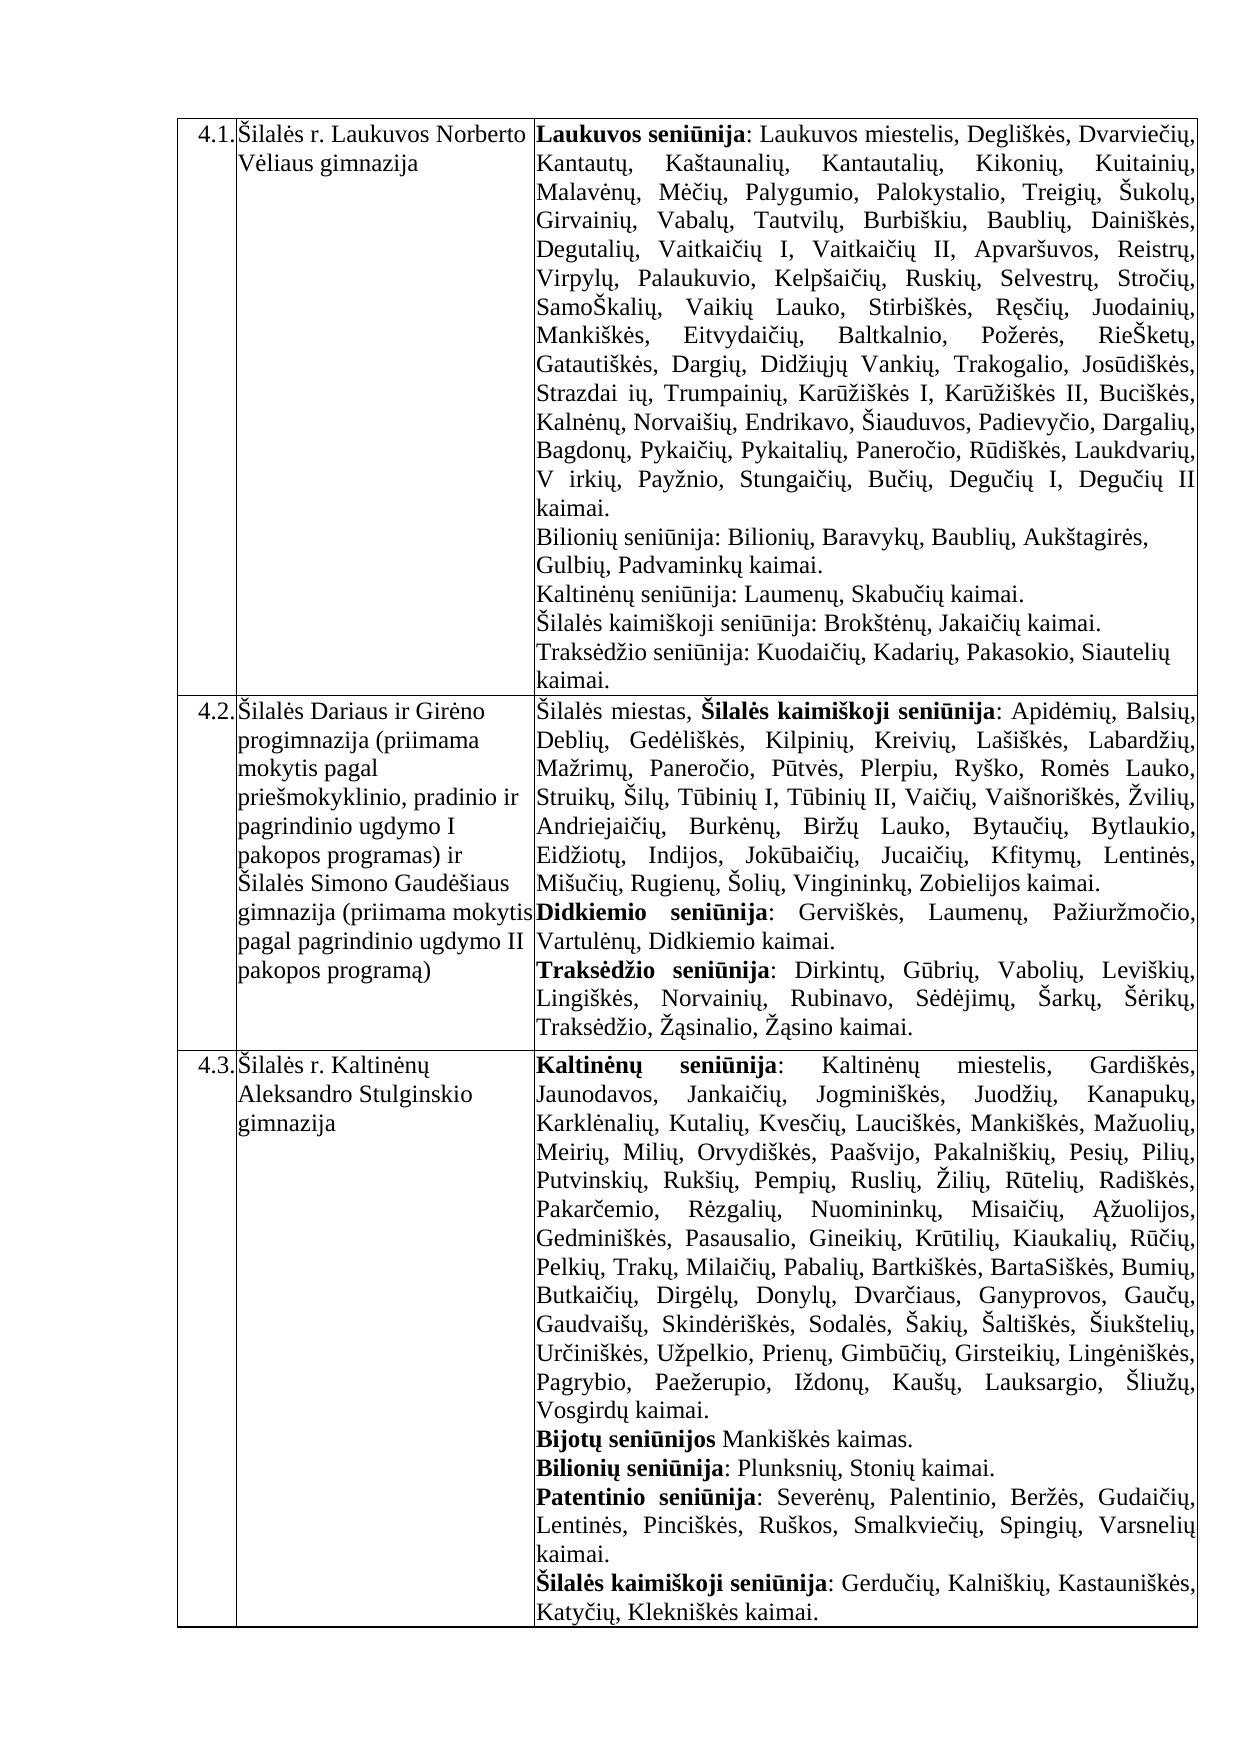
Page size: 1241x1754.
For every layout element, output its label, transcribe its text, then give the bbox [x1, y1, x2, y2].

table_cell 4.2. [178, 696, 236, 1049]
table_cell Laukuvos seniūnija: Laukuvos miestelis, Degliškės, Dvarviečių, Kantautų, Kaštaunalių, Kantautalių, Kikonių, Kuitainių, Malavėnų, Mėčių, Palygumio, Palokystalio, Treigių, Šukolų, Girvainių, Vabalų, Tautvilų, Burbiškiu, Baublių, Dainiškės, Degutalių, Vaitkaičių I, Vaitkaičių II, Apvaršuvos, Reistrų, Virpylų, Palaukuvio, Kelpšaičių, Ruskių, Selvestrų, Stročių, SamoŠkalių, Vaikių Lauko, Stirbiškės, Ręsčių, Juodainių, Mankiškės, Eitvydaičių, Baltkalnio, Požerės, RieŠketų, Gatautiškės, Dargių, Didžiųjų Vankių, Trakogalio, Josūdiškės, Strazdai ių, Trumpainių, Karūžiškės I, Karūžiškės II, Buciškės, Kalnėnų, Norvaišių, Endrikavo, Šiauduvos, Padievyčio, Dargalių, Bagdonų, Pykaičių, Pykaitalių, Paneročio, Rūdiškės, Laukdvarių, V irkių, Payžnio, Stungaičių, Bučių, Degučių I, Degučių II kaimai. Bilionių seniūnija: Bilionių, Baravykų, Baublių, Aukštagirės, Gulbių, Padvaminkų kaimai. Kaltinėnų seniūnija: Laumenų, Skabučių kaimai. Šilalės kaimiškoji seniūnija: Brokštėnų, Jakaičių kaimai. Traksėdžio seniūnija: Kuodaičių, Kadarių, Pakasokio, Siautelių kaimai. [535, 119, 1197, 695]
table_cell Šilalės r. Kaltinėnų Aleksandro Stulginskio gimnazija [237, 1051, 534, 1626]
table_cell Šilalės miestas, Šilalės kaimiškoji seniūnija: Apidėmių, Balsių, Deblių, Gedėliškės, Kilpinių, Kreivių, Lašiškės, Labardžių, Mažrimų, Paneročio, Pūtvės, Plerpiu, Ryško, Romės Lauko, Struikų, Šilų, Tūbinių I, Tūbinių II, Vaičių, Vaišnoriškės, Žvilių, Andriejaičių, Burkėnų, Biržų Lauko, Bytaučių, Bytlaukio, Eidžiotų, Indijos, Jokūbaičių, Jucaičių, Kfitymų, Lentinės, Mišučių, Rugienų, Šolių, Vingininkų, Zobielijos kaimai. Didkiemio seniūnija: Gerviškės, Laumenų, Pažiuržmočio, Vartulėnų, Didkiemio kaimai. Traksėdžio seniūnija: Dirkintų, Gūbrių, Vabolių, Leviškių, Lingiškės, Norvainių, Rubinavo, Sėdėjimų, Šarkų, Šėrikų, Traksėdžio, Žąsinalio, Žąsino kaimai. [535, 696, 1197, 1049]
table_cell Šilalės r. Laukuvos Norberto Vėliaus gimnazija [237, 119, 534, 695]
table_cell Šilalės Dariaus ir Girėno progimnazija (priimama mokytis pagal priešmokyklinio, pradinio ir pagrindinio ugdymo I pakopos programas) ir Šilalės Simono Gaudėšiaus gimnazija (priimama mokytis pagal pagrindinio ugdymo II pakopos programą) [237, 696, 534, 1049]
table_cell Kaltinėnų seniūnija: Kaltinėnų miestelis, Gardiškės, Jaunodavos, Jankaičių, Jogminiškės, Juodžių, Kanapukų, Karklėnalių, Kutalių, Kvesčių, Lauciškės, Mankiškės, Mažuolių, Meirių, Milių, Orvydiškės, Paašvijo, Pakalniškių, Pesių, Pilių, Putvinskių, Rukšių, Pempių, Ruslių, Žilių, Rūtelių, Radiškės, Pakarčemio, Rėzgalių, Nuomininkų, Misaičių, Ąžuolijos, Gedminiškės, Pasausalio, Gineikių, Krūtilių, Kiaukalių, Rūčių, Pelkių, Trakų, Milaičių, Pabalių, Bartkiškės, BartaSiškės, Bumių, Butkaičių, Dirgėlų, Donylų, Dvarčiaus, Ganyprovos, Gaučų, Gaudvaišų, Skindėriškės, Sodalės, Šakių, Šaltiškės, Šiukštelių, Určiniškės, Užpelkio, Prienų, Gimbūčių, Girsteikių, Lingėniškės, Pagrybio, Paežerupio, Iždonų, Kaušų, Lauksargio, Šliužų, Vosgirdų kaimai. Bijotų seniūnijos Mankiškės kaimas. Bilionių seniūnija: Plunksnių, Stonių kaimai. Patentinio seniūnija: Severėnų, Palentinio, Beržės, Gudaičių, Lentinės, Pinciškės, Ruškos, Smalkviečių, Spingių, Varsnelių kaimai. Šilalės kaimiškoji seniūnija: Gerdučių, Kalniškių, Kastauniškės, Katyčių, Klekniškės kaimai. [535, 1051, 1197, 1626]
table_cell 4.3. [178, 1051, 236, 1626]
table_cell 4.1. [178, 119, 236, 695]
